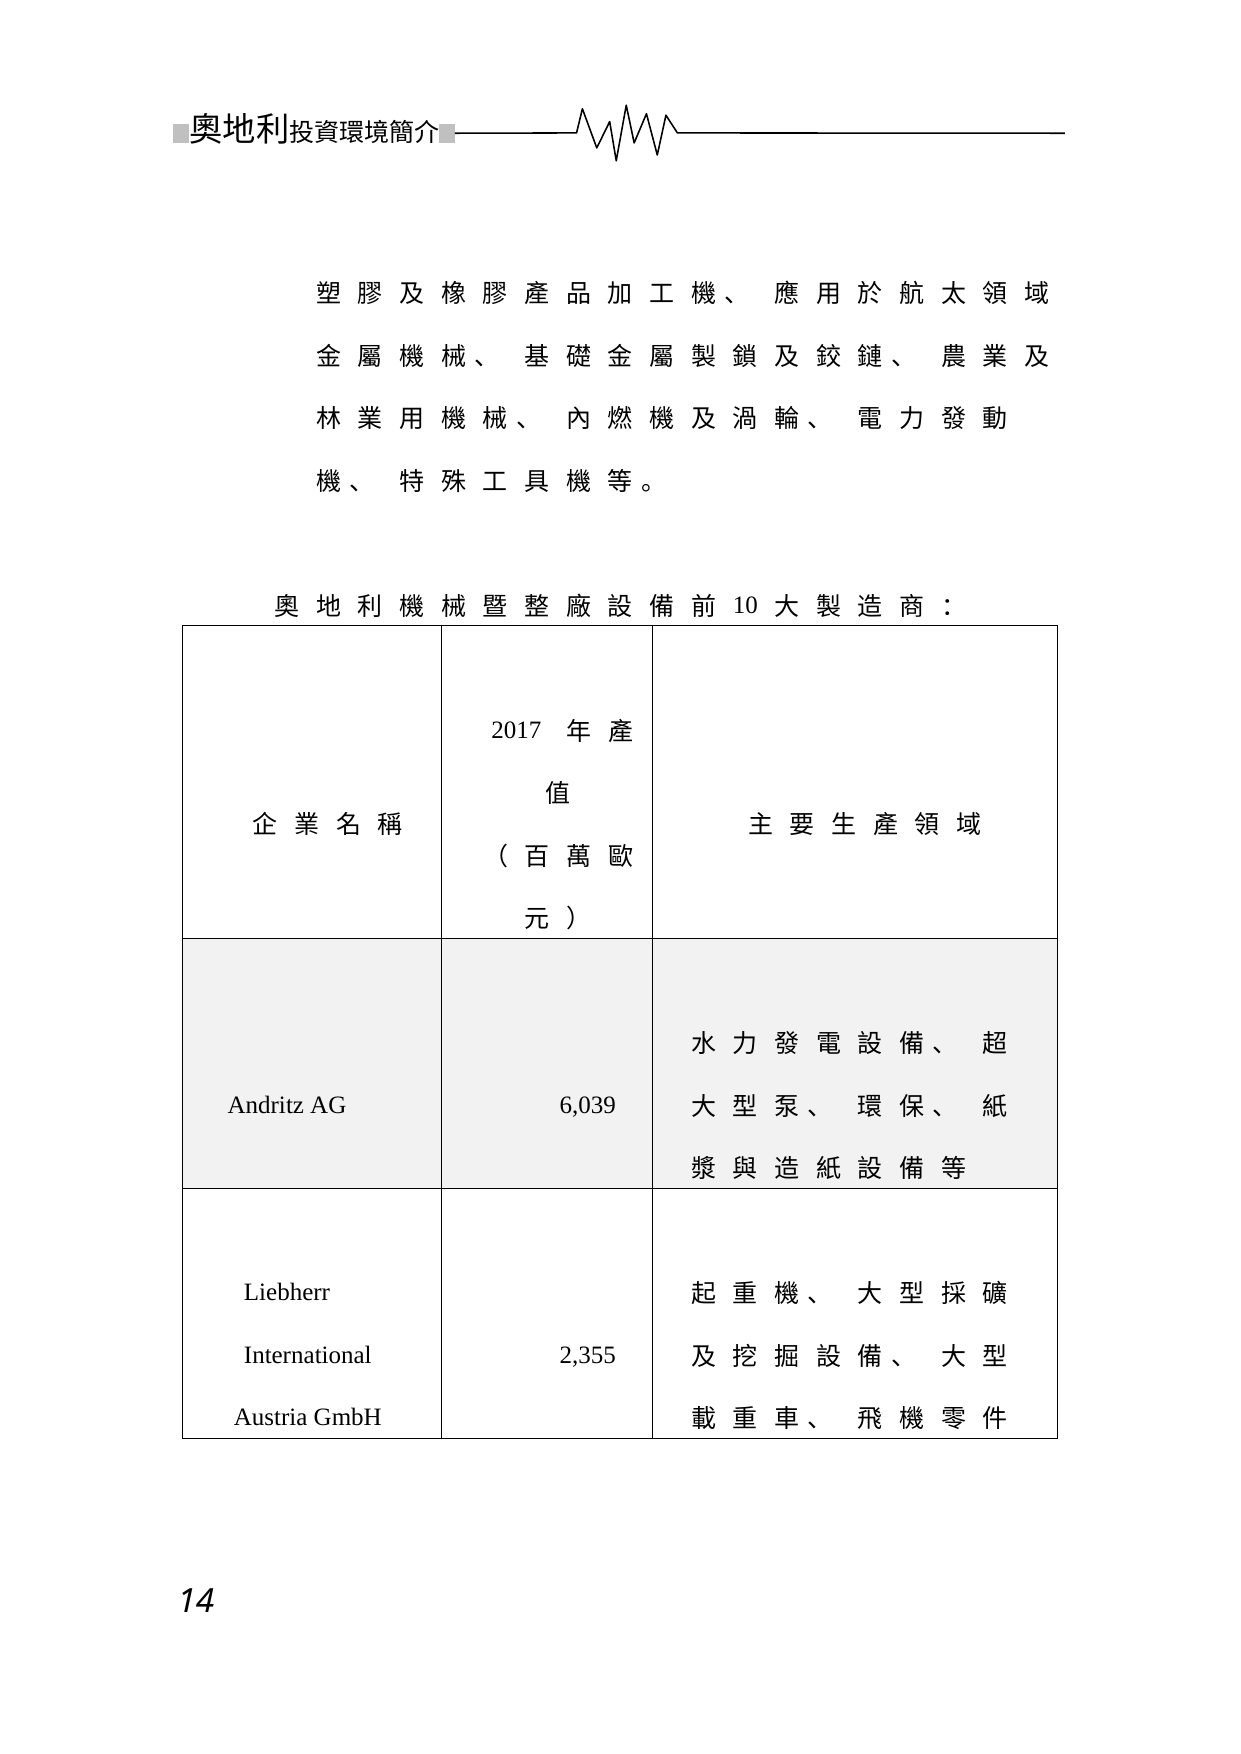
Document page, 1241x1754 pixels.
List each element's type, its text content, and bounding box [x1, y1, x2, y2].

table_cell Andritz AG [183, 939, 441, 1188]
table_cell 6,039 [442, 939, 652, 1188]
text 塑膠及橡膠產品加工機、應用於航太領域金屬機械、基礎金屬製鎖及鉸鏈、農業及林業用機械、內燃機及渦輪、電力發動機、特殊工具機等。 [281, 250, 1058, 500]
table_header 2017年產值 （百萬歐元） [442, 626, 652, 938]
text 奧地利機械暨整廠設備前10大製造商： [183, 563, 1058, 625]
table_cell Liebherr International Austria GmbH [183, 1189, 441, 1438]
table_cell 起重機、大型採礦及挖掘設備、大型載重車、飛機零件 [653, 1189, 1057, 1438]
table_header 主要生產領域 [653, 626, 1057, 938]
table_cell 2,355 [442, 1189, 652, 1438]
table_cell 水力發電設備、超大型泵、環保、紙漿與造紙設備等 [653, 939, 1057, 1188]
table_header 企業名稱 [183, 626, 441, 938]
